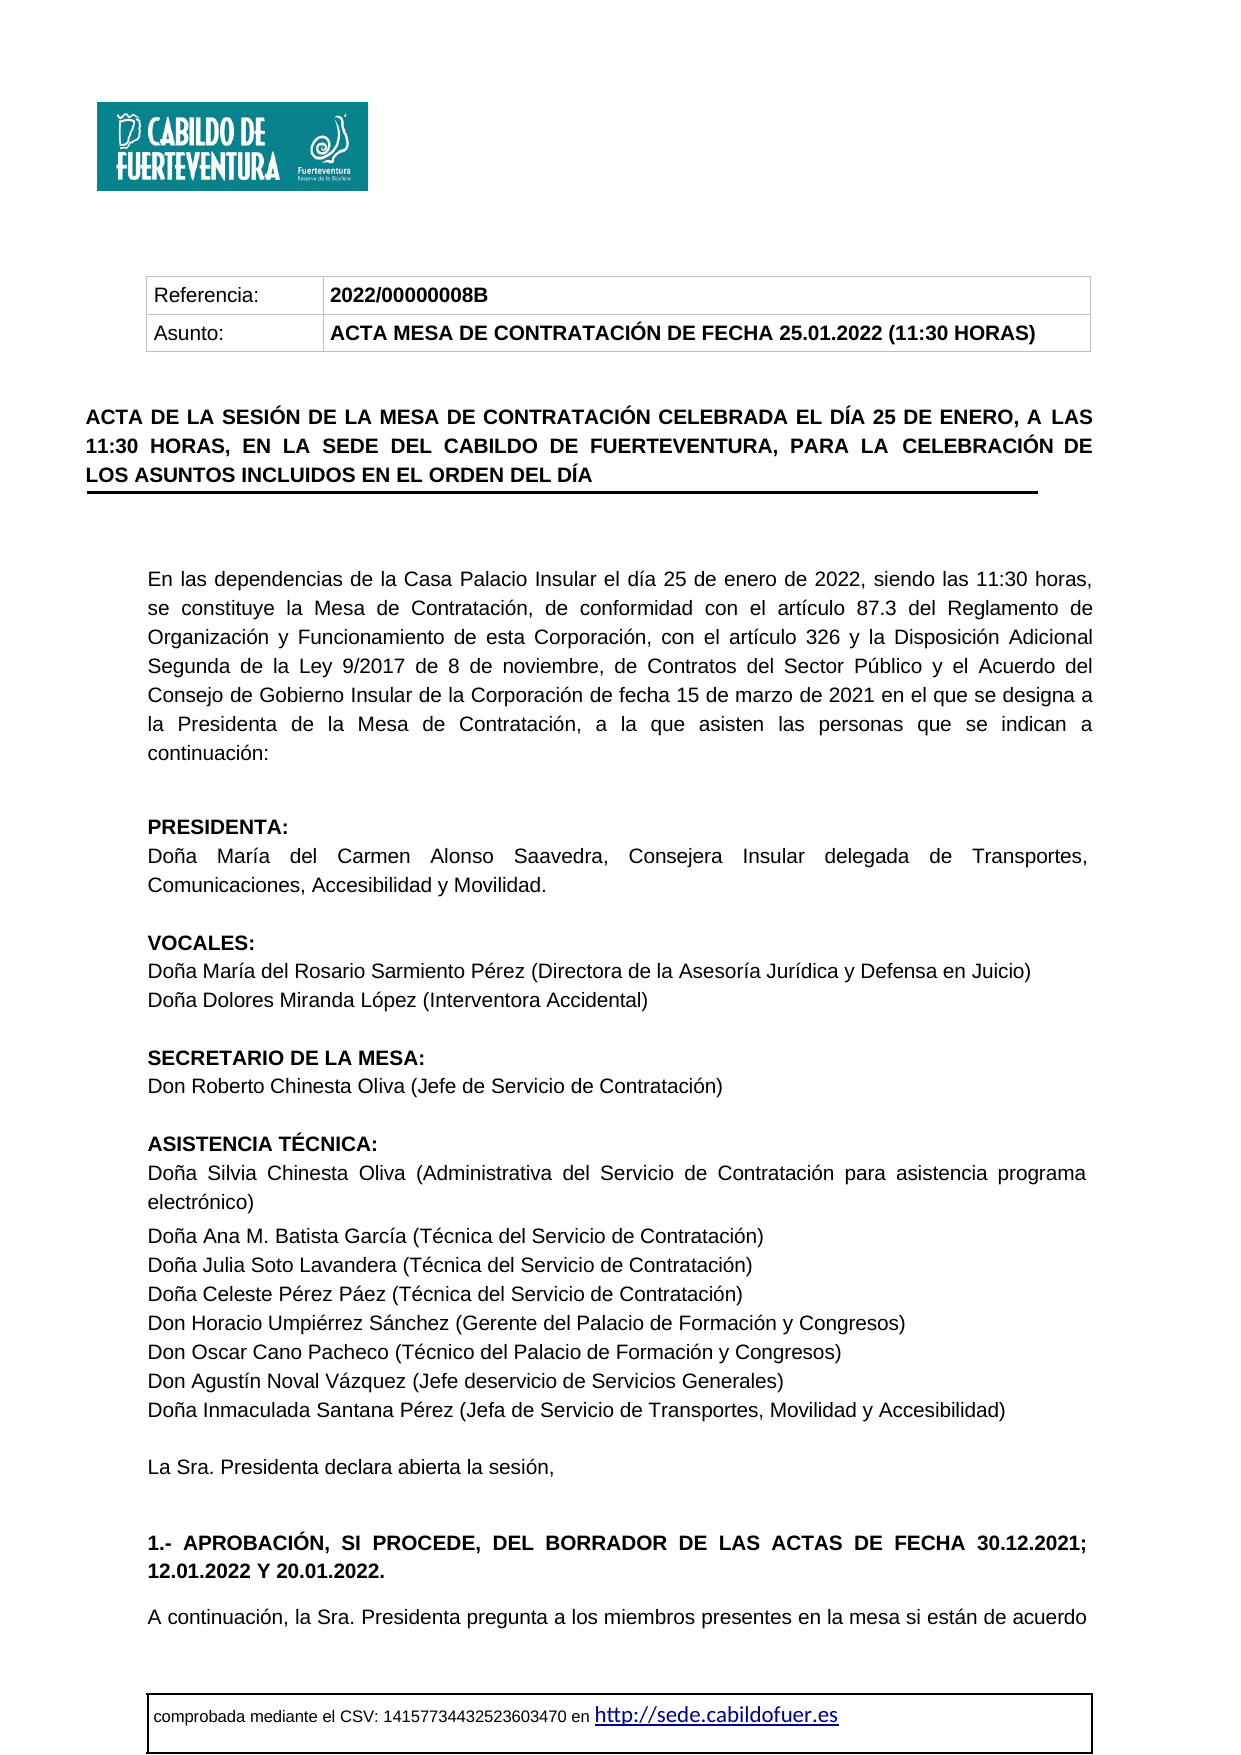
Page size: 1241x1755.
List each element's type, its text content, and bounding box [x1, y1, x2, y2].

text Doña María del Rosario Sarmiento Pérez (Directora de la Asesoría Jurídica y Defensa en Juicio) Doña Dolores Miranda López (Interventora Accidental) [147, 959, 1079, 1012]
table_cell ACTA MESA DE CONTRATACIÓN DE FECHA 25.01.2022 (11:30 HORAS) [324, 315, 1090, 351]
subtitle ACTA DE LA SESIÓN DE LA MESA DE CONTRATACIÓN CELEBRADA EL DÍA 25 DE ENERO, A LAS 11:30 HORAS, EN LA SEDE DEL CABILDO DE FUERTEVENTURA, PARA LA CELEBRACIÓN DE LOS ASUNTOS INCLUIDOS EN EL ORDEN DEL DÍA [85, 405, 1093, 487]
text 1.- APROBACIÓN, SI PROCEDE, DEL BORRADOR DE LAS ACTAS DE FECHA 30.12.2021; [147, 1530, 1109, 1554]
table_header 2022/00000008B [324, 277, 1090, 313]
text En las dependencias de la Casa Palacio Insular el día 25 de enero de 2022, siendo las 11:30 horas, se constituye la Mesa de Contratación, de conformidad con el artículo 87.3 del Reglamento de Organización y Funcionamiento de esta Corporación, con el artículo 326 y la Disposición Adicional Segunda de la Ley 9/2017 de 8 de noviembre, de Contratos del Sector Público y el Acuerdo del Consejo de Gobierno Insular de la Corporación de fecha 15 de marzo de 2021 en el que se designa a la Presidenta de la Mesa de Contratación, a la que asisten las personas que se indican a continuación: [147, 567, 1093, 765]
text Doña Ana M. Batista García (Técnica del Servicio de Contratación) Doña Julia Soto Lavandera (Técnica del Servicio de Contratación) Doña Celeste Pérez Páez (Técnica del Servicio de Contratación) [147, 1224, 800, 1306]
text VOCALES: [147, 930, 1109, 954]
text SECRETARIO DE LA MESA: [147, 1046, 1109, 1069]
text Doña Inmaculada Santana Pérez (Jefa de Servicio de Transportes, Movilidad y Accesibilidad) La Sra. Presidenta declara abierta la sesión, [147, 1397, 1027, 1479]
text A continuación, la Sra. Presidenta pregunta a los miembros presentes en la mesa si están de acuerdo [147, 1604, 1109, 1628]
text PRESIDENTA: [147, 815, 1109, 839]
text Doña María del Carmen Alonso Saavedra, Consejera Insular delegada de Transportes, Comunicaciones, Accesibilidad y Movilidad. [147, 844, 1109, 897]
text 12.01.2022 Y 20.01.2022. [147, 1559, 1109, 1583]
text Don Horacio Umpiérrez Sánchez (Gerente del Palacio de Formación y Congresos) Don Oscar Cano Pacheco (Técnico del Palacio de Formación y Congresos) [147, 1311, 941, 1364]
text Don Roberto Chinesta Oliva (Jefe de Servicio de Contratación) [147, 1074, 1109, 1098]
table_cell Asunto: [147, 315, 323, 351]
text Doña Silvia Chinesta Oliva (Administrativa del Servicio de Contratación para asistencia programa electrónico) [147, 1161, 1109, 1213]
text Don Agustín Noval Vázquez (Jefe deservicio de Servicios Generales) [147, 1369, 1109, 1393]
table_header Referencia: [147, 277, 323, 313]
text ASISTENCIA TÉCNICA: [147, 1132, 1109, 1156]
